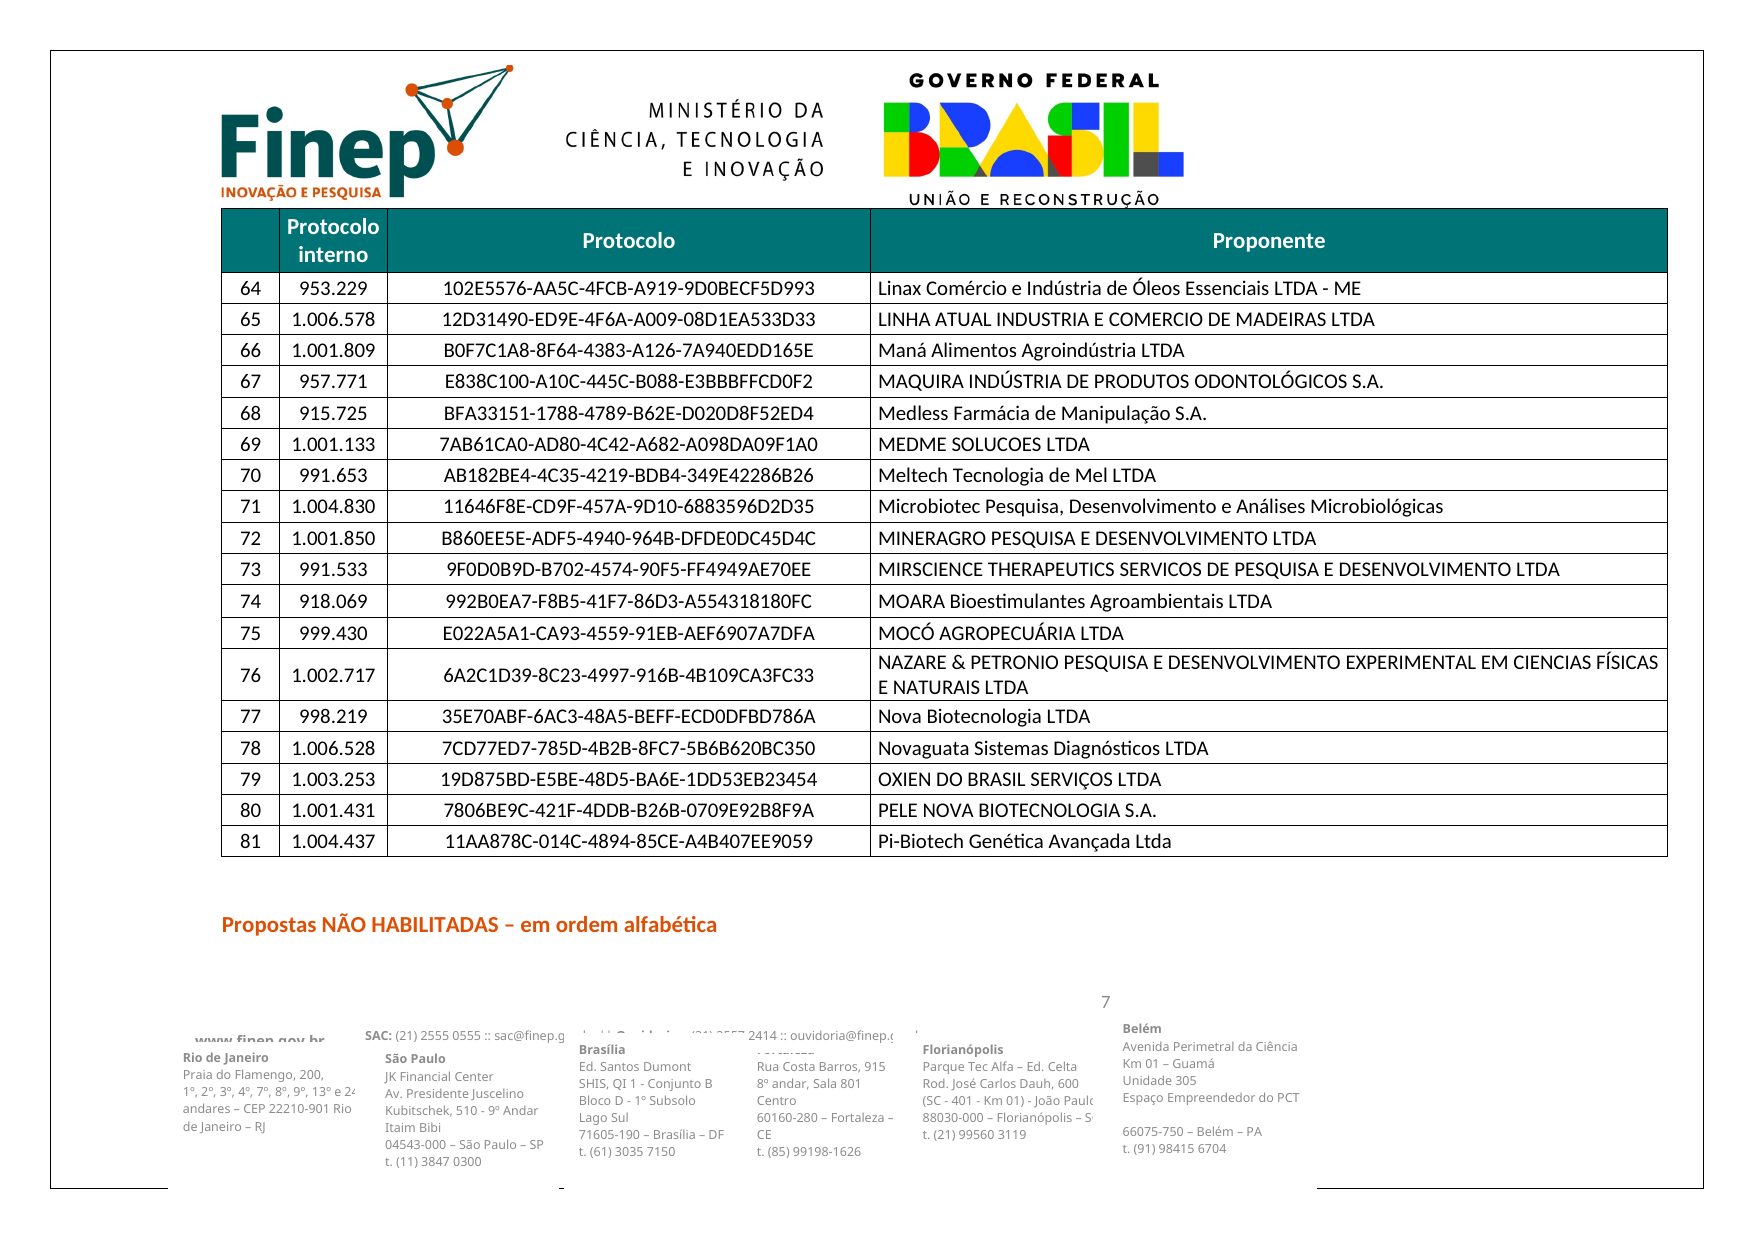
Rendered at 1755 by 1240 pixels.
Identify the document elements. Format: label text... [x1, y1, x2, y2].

table_cell MINERAGRO PESQUISA E DESENVOLVIMENTO LTDA [871, 523, 1667, 553]
table_cell MOCÓ AGROPECUÁRIA LTDA [871, 618, 1667, 648]
table_cell 1.004.437 [280, 826, 387, 856]
table_cell 1.001.809 [280, 335, 387, 365]
table_cell 1.006.578 [280, 304, 387, 334]
table_cell 74 [222, 585, 279, 617]
table_cell NAZARE & PETRONIO PESQUISA E DESENVOLVIMENTO EXPERIMENTAL EM CIENCIAS FÍSICAS E NATURAIS LTDA [871, 649, 1667, 700]
table_cell 1.001.850 [280, 523, 387, 553]
table_header Protocolo [388, 209, 870, 272]
table_cell 915.725 [280, 398, 387, 428]
table_cell 78 [222, 732, 279, 762]
table_cell 70 [222, 460, 279, 490]
table_cell MEDME SOLUCOES LTDA [871, 429, 1667, 459]
table_cell Linax Comércio e Indústria de Óleos Essenciais LTDA - ME [871, 273, 1667, 303]
table_cell 1.003.253 [280, 764, 387, 794]
table_cell 73 [222, 554, 279, 584]
table_cell OXIEN DO BRASIL SERVIÇOS LTDA [871, 764, 1667, 794]
table_cell 6A2C1D39-8C23-4997-916B-4B109CA3FC33 [388, 649, 870, 700]
table_cell Meltech Tecnologia de Mel LTDA [871, 460, 1667, 490]
table_cell 1.006.528 [280, 732, 387, 762]
table_cell Microbiotec Pesquisa, Desenvolvimento e Análises Microbiológicas [871, 491, 1667, 522]
table_cell Medless Farmácia de Manipulação S.A. [871, 398, 1667, 428]
table_cell PELE NOVA BIOTECNOLOGIA S.A. [871, 795, 1667, 825]
table_cell 918.069 [280, 585, 387, 617]
table_cell B860EE5E-ADF5-4940-964B-DFDE0DC45D4C [388, 523, 870, 553]
table_cell 76 [222, 649, 279, 700]
table_cell 999.430 [280, 618, 387, 648]
table_cell 66 [222, 335, 279, 365]
table_cell E838C100-A10C-445C-B088-E3BBBFFCD0F2 [388, 366, 870, 397]
table_cell 71 [222, 491, 279, 522]
text Propostas NÃO HABILITADAS – em ordem alfabética [222, 911, 1595, 938]
table_cell 79 [222, 764, 279, 794]
table_cell 75 [222, 618, 279, 648]
table_cell BFA33151-1788-4789-B62E-D020D8F52ED4 [388, 398, 870, 428]
table_cell 67 [222, 366, 279, 397]
table_cell 64 [222, 273, 279, 303]
table_cell B0F7C1A8-8F64-4383-A126-7A940EDD165E [388, 335, 870, 365]
table_cell 68 [222, 398, 279, 428]
table_cell 998.219 [280, 701, 387, 731]
table_cell Pi-Biotech Genética Avançada Ltda [871, 826, 1667, 856]
table_cell 1.002.717 [280, 649, 387, 700]
table_cell 953.229 [280, 273, 387, 303]
table_cell 69 [222, 429, 279, 459]
table_cell 65 [222, 304, 279, 334]
table_cell 1.001.133 [280, 429, 387, 459]
table_cell E022A5A1-CA93-4559-91EB-AEF6907A7DFA [388, 618, 870, 648]
table_cell 19D875BD-E5BE-48D5-BA6E-1DD53EB23454 [388, 764, 870, 794]
table_cell 7AB61CA0-AD80-4C42-A682-A098DA09F1A0 [388, 429, 870, 459]
table_cell 11AA878C-014C-4894-85CE-A4B407EE9059 [388, 826, 870, 856]
table_cell 102E5576-AA5C-4FCB-A919-9D0BECF5D993 [388, 273, 870, 303]
table_cell 72 [222, 523, 279, 553]
table_cell Maná Alimentos Agroindústria LTDA [871, 335, 1667, 365]
table_header Proponente [871, 209, 1667, 272]
table_cell 9F0D0B9D-B702-4574-90F5-FF4949AE70EE [388, 554, 870, 584]
table_header [222, 209, 279, 272]
table_cell 991.653 [280, 460, 387, 490]
table_cell 80 [222, 795, 279, 825]
table_cell Novaguata Sistemas Diagnósticos LTDA [871, 732, 1667, 762]
table_cell Nova Biotecnologia LTDA [871, 701, 1667, 731]
table_header Protocolo interno [280, 209, 387, 272]
table_cell 81 [222, 826, 279, 856]
table_cell MIRSCIENCE THERAPEUTICS SERVICOS DE PESQUISA E DESENVOLVIMENTO LTDA [871, 554, 1667, 584]
table_cell AB182BE4-4C35-4219-BDB4-349E42286B26 [388, 460, 870, 490]
table_cell 35E70ABF-6AC3-48A5-BEFF-ECD0DFBD786A [388, 701, 870, 731]
table_cell 991.533 [280, 554, 387, 584]
table_cell 7806BE9C-421F-4DDB-B26B-0709E92B8F9A [388, 795, 870, 825]
table_cell 1.004.830 [280, 491, 387, 522]
table_cell 7CD77ED7-785D-4B2B-8FC7-5B6B620BC350 [388, 732, 870, 762]
table_cell 957.771 [280, 366, 387, 397]
table_cell LINHA ATUAL INDUSTRIA E COMERCIO DE MADEIRAS LTDA [871, 304, 1667, 334]
table_cell 77 [222, 701, 279, 731]
table_cell 11646F8E-CD9F-457A-9D10-6883596D2D35 [388, 491, 870, 522]
table_cell 1.001.431 [280, 795, 387, 825]
table_cell 992B0EA7-F8B5-41F7-86D3-A554318180FC [388, 585, 870, 617]
table_cell 12D31490-ED9E-4F6A-A009-08D1EA533D33 [388, 304, 870, 334]
table_cell MAQUIRA INDÚSTRIA DE PRODUTOS ODONTOLÓGICOS S.A. [871, 366, 1667, 397]
table_cell MOARA Bioestimulantes Agroambientais LTDA [871, 585, 1667, 617]
